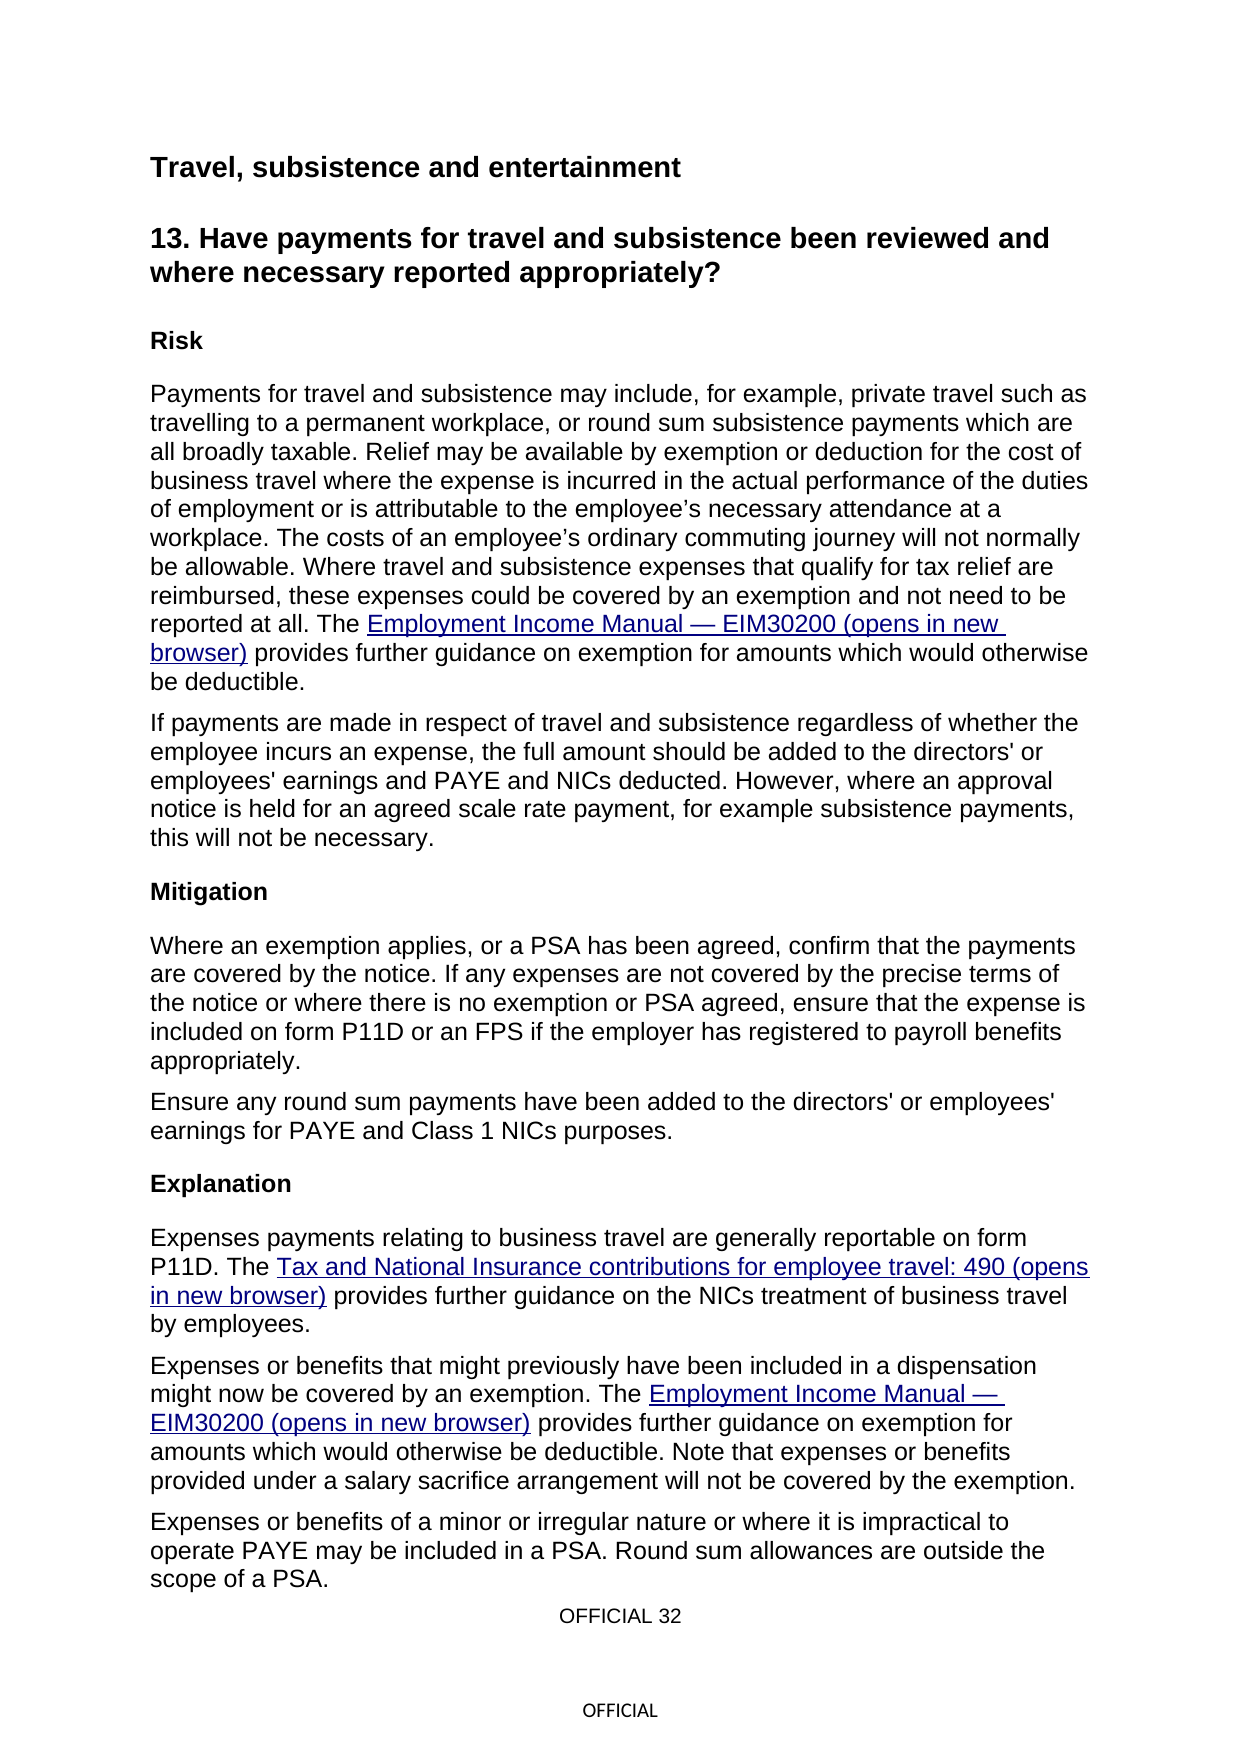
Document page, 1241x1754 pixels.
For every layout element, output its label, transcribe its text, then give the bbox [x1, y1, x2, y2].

text Expenses or benefits of a minor or irregular nature or where it is impractical to operate PAYE may be included in a PSA. Round sum allowances are outside the scope of a PSA. [150, 1507, 1090, 1593]
text Payments for travel and subsistence may include, for example, private travel such as travelling to a permanent workplace, or round sum subsistence payments which are all broadly taxable. Relief may be available by exemption or deduction for the cost of business travel where the expense is incurred in the actual performance of the duties of employment or is attributable to the employee’s necessary attendance at a workplace. The costs of an employee’s ordinary commuting journey will not normally be allowable. Where travel and subsistence expenses that qualify for tax relief are reimbursed, these expenses could be covered by an exemption and not need to be reported at all. The Employment Income Manual — EIM30200 (opens in new browser) provides further guidance on exemption for amounts which would otherwise be deductible. [150, 379, 1090, 696]
text Expenses or benefits that might previously have been included in a dispensation might now be covered by an exemption. The Employment Income Manual — EIM30200 (opens in new browser) provides further guidance on exemption for amounts which would otherwise be deductible. Note that expenses or benefits provided under a salary sacrifice arrangement will not be covered by the exemption. [150, 1351, 1090, 1494]
subtitle Explanation [150, 1169, 1090, 1198]
subtitle Mitigation [150, 877, 1090, 906]
subtitle Risk [150, 326, 1090, 354]
subtitle Travel, subsistence and entertainment [150, 150, 1090, 183]
text Where an exemption applies, or a PSA has been agreed, confirm that the payments are covered by the notice. If any expenses are not covered by the precise terms of the notice or where there is no exemption or PSA agreed, ensure that the expense is included on form P11D or an FPS if the employer has registered to payroll benefits appropriately. [150, 931, 1090, 1074]
text Expenses payments relating to business travel are generally reportable on form P11D. The Tax and National Insurance contributions for employee travel: 490 (opens in new browser) provides further guidance on the NICs treatment of business travel by employees. [150, 1223, 1090, 1338]
text If payments are made in respect of travel and subsistence regardless of whether the employee incurs an expense, the full amount should be added to the directors' or employees' earnings and PAYE and NICs deducted. However, where an approval notice is held for an agreed scale rate payment, for example subsistence payments, this will not be necessary. [150, 708, 1090, 852]
subtitle 13. Have payments for travel and subsistence been reviewed and where necessary reported appropriately? [150, 221, 1090, 288]
text Ensure any round sum payments have been added to the directors' or employees' earnings for PAYE and Class 1 NICs purposes. [150, 1087, 1090, 1144]
